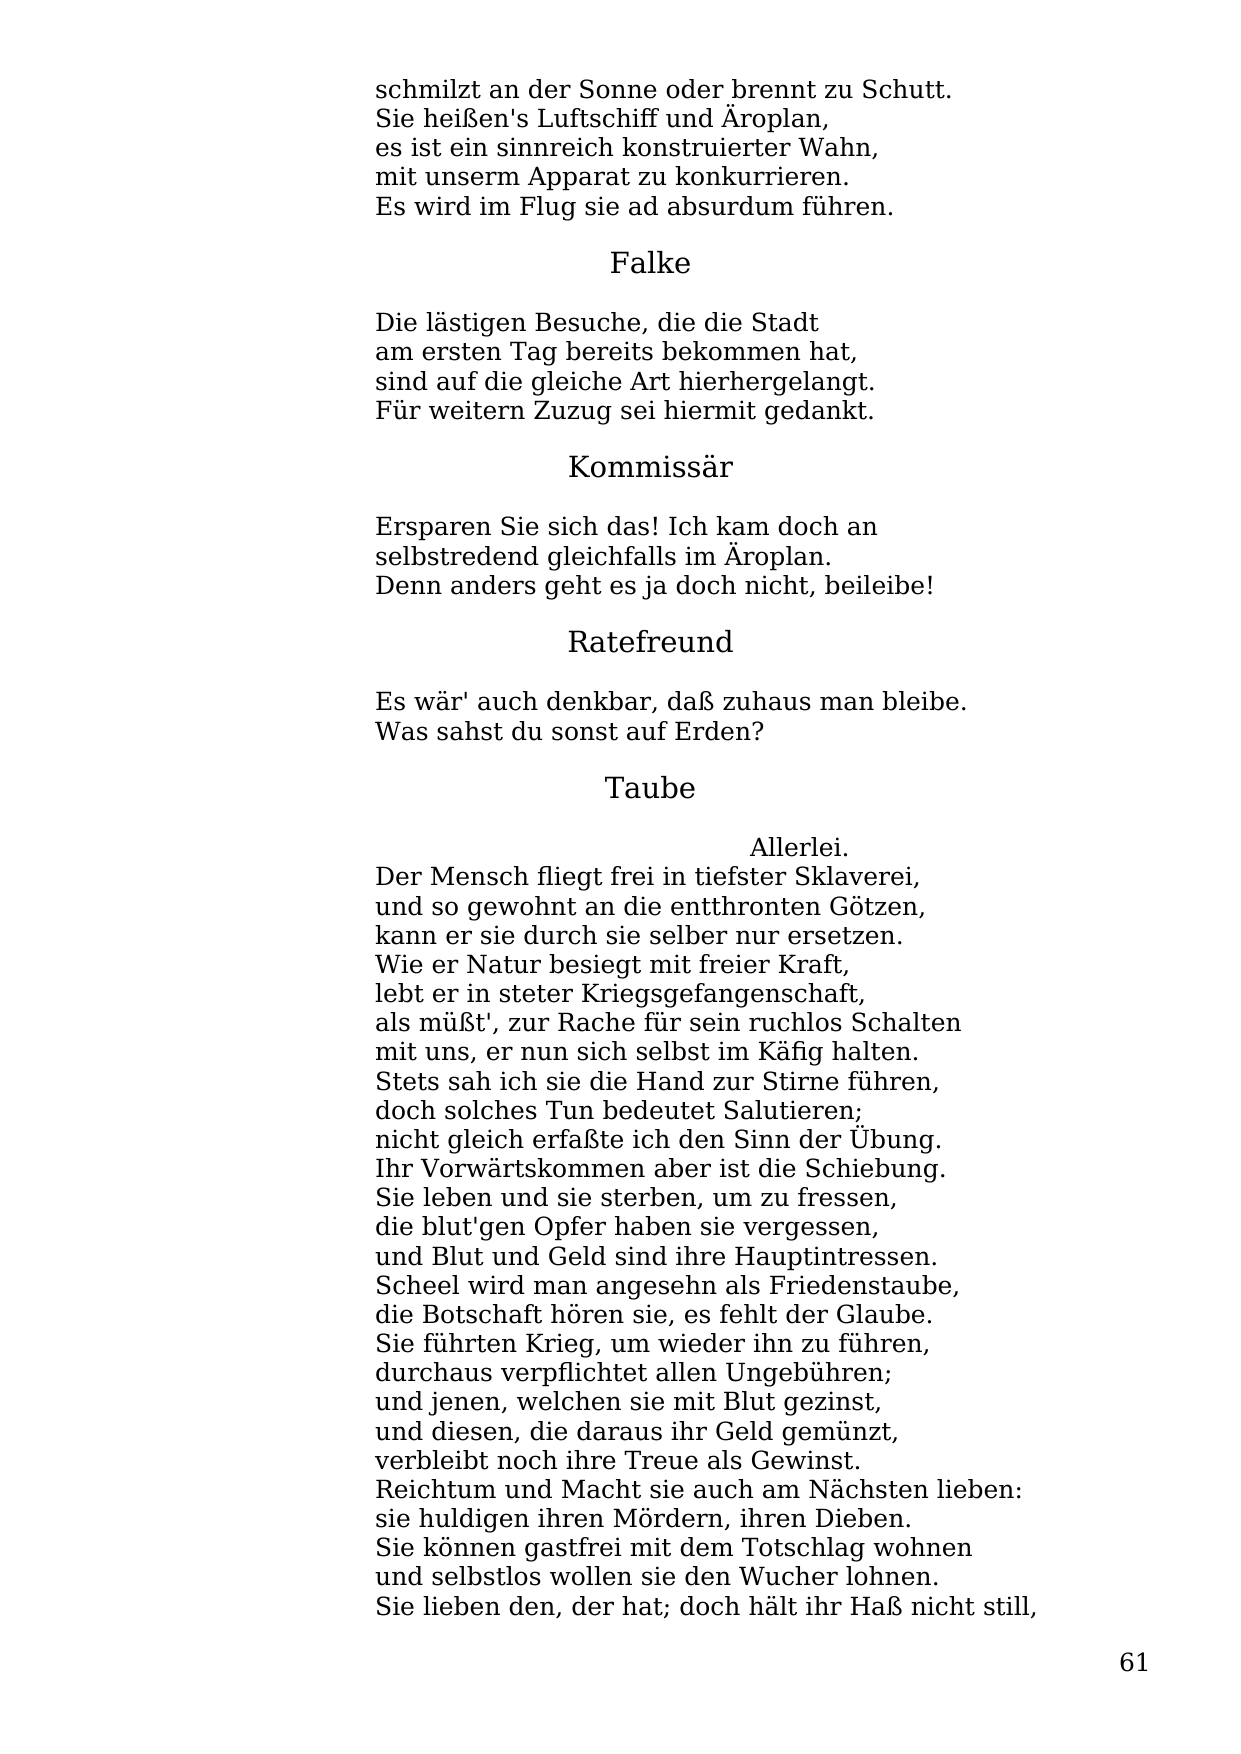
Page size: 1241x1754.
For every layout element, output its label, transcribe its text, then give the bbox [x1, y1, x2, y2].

text Denn anders geht es ja doch nicht, beileibe! [375, 571, 1151, 600]
text Es wird im Flug sie ad absurdum führen. [375, 192, 1151, 221]
text Kommissär [150, 425, 1151, 484]
text Ratefreund [150, 600, 1151, 659]
text als müßt', zur Rache für sein ruchlos Schalten [375, 1008, 1151, 1037]
text am ersten Tag bereits bekommen hat, [375, 337, 1151, 367]
text Reichtum und Macht sie auch am Nächsten lieben: [375, 1475, 1151, 1504]
text Die lästigen Besuche, die die Stadt [375, 280, 1151, 337]
text Es wär' auch denkbar, daß zuhaus man bleibe. [375, 659, 1151, 717]
text und jenen, welchen sie mit Blut gezinst, [375, 1387, 1151, 1417]
text durchaus verpflichtet allen Ungebühren; [375, 1358, 1151, 1387]
text Sie führten Krieg, um wieder ihn zu führen, [375, 1329, 1151, 1358]
text Was sahst du sonst auf Erden? [375, 717, 1151, 746]
text sind auf die gleiche Art hierhergelangt. [375, 367, 1151, 396]
text nicht gleich erfaßte ich den Sinn der Übung. [375, 1125, 1151, 1154]
text selbstredend gleichfalls im Äroplan. [375, 542, 1151, 571]
text verbleibt noch ihre Treue als Gewinst. [375, 1446, 1151, 1475]
text Stets sah ich sie die Hand zur Stirne führen, [375, 1067, 1151, 1096]
text Scheel wird man angesehn als Friedenstaube, [375, 1271, 1151, 1300]
text Sie können gastfrei mit dem Totschlag wohnen [375, 1533, 1151, 1562]
text und diesen, die daraus ihr Geld gemünzt, [375, 1417, 1151, 1446]
text und selbstlos wollen sie den Wucher lohnen. [375, 1562, 1151, 1592]
text Allerlei. [375, 805, 1151, 862]
text Ihr Vorwärtskommen aber ist die Schiebung. [375, 1154, 1151, 1183]
text Für weitern Zuzug sei hiermit gedankt. [375, 396, 1151, 425]
text schmilzt an der Sonne oder brennt zu Schutt. [375, 75, 1151, 104]
text Der Mensch fliegt frei in tiefster Sklaverei, [375, 862, 1151, 892]
text kann er sie durch sie selber nur ersetzen. [375, 921, 1151, 950]
text Wie er Natur besiegt mit freier Kraft, [375, 950, 1151, 979]
text die blut'gen Opfer haben sie vergessen, [375, 1212, 1151, 1242]
text Ersparen Sie sich das! Ich kam doch an [375, 484, 1151, 542]
text Sie lieben den, der hat; doch hält ihr Haß nicht still, [375, 1592, 1151, 1621]
text und so gewohnt an die entthronten Götzen, [375, 892, 1151, 921]
text lebt er in steter Kriegsgefangenschaft, [375, 979, 1151, 1008]
text Sie leben und sie sterben, um zu fressen, [375, 1183, 1151, 1212]
text doch solches Tun bedeutet Salutieren; [375, 1096, 1151, 1125]
text Falke [150, 221, 1151, 280]
text es ist ein sinnreich konstruierter Wahn, [375, 133, 1151, 162]
text und Blut und Geld sind ihre Hauptintressen. [375, 1242, 1151, 1271]
text mit uns, er nun sich selbst im Käfig halten. [375, 1037, 1151, 1067]
text die Botschaft hören sie, es fehlt der Glaube. [375, 1300, 1151, 1329]
text Sie heißen's Luftschiff und Äroplan, [375, 104, 1151, 133]
text mit unserm Apparat zu konkurrieren. [375, 162, 1151, 192]
text Taube [150, 746, 1151, 805]
text sie huldigen ihren Mördern, ihren Dieben. [375, 1504, 1151, 1533]
